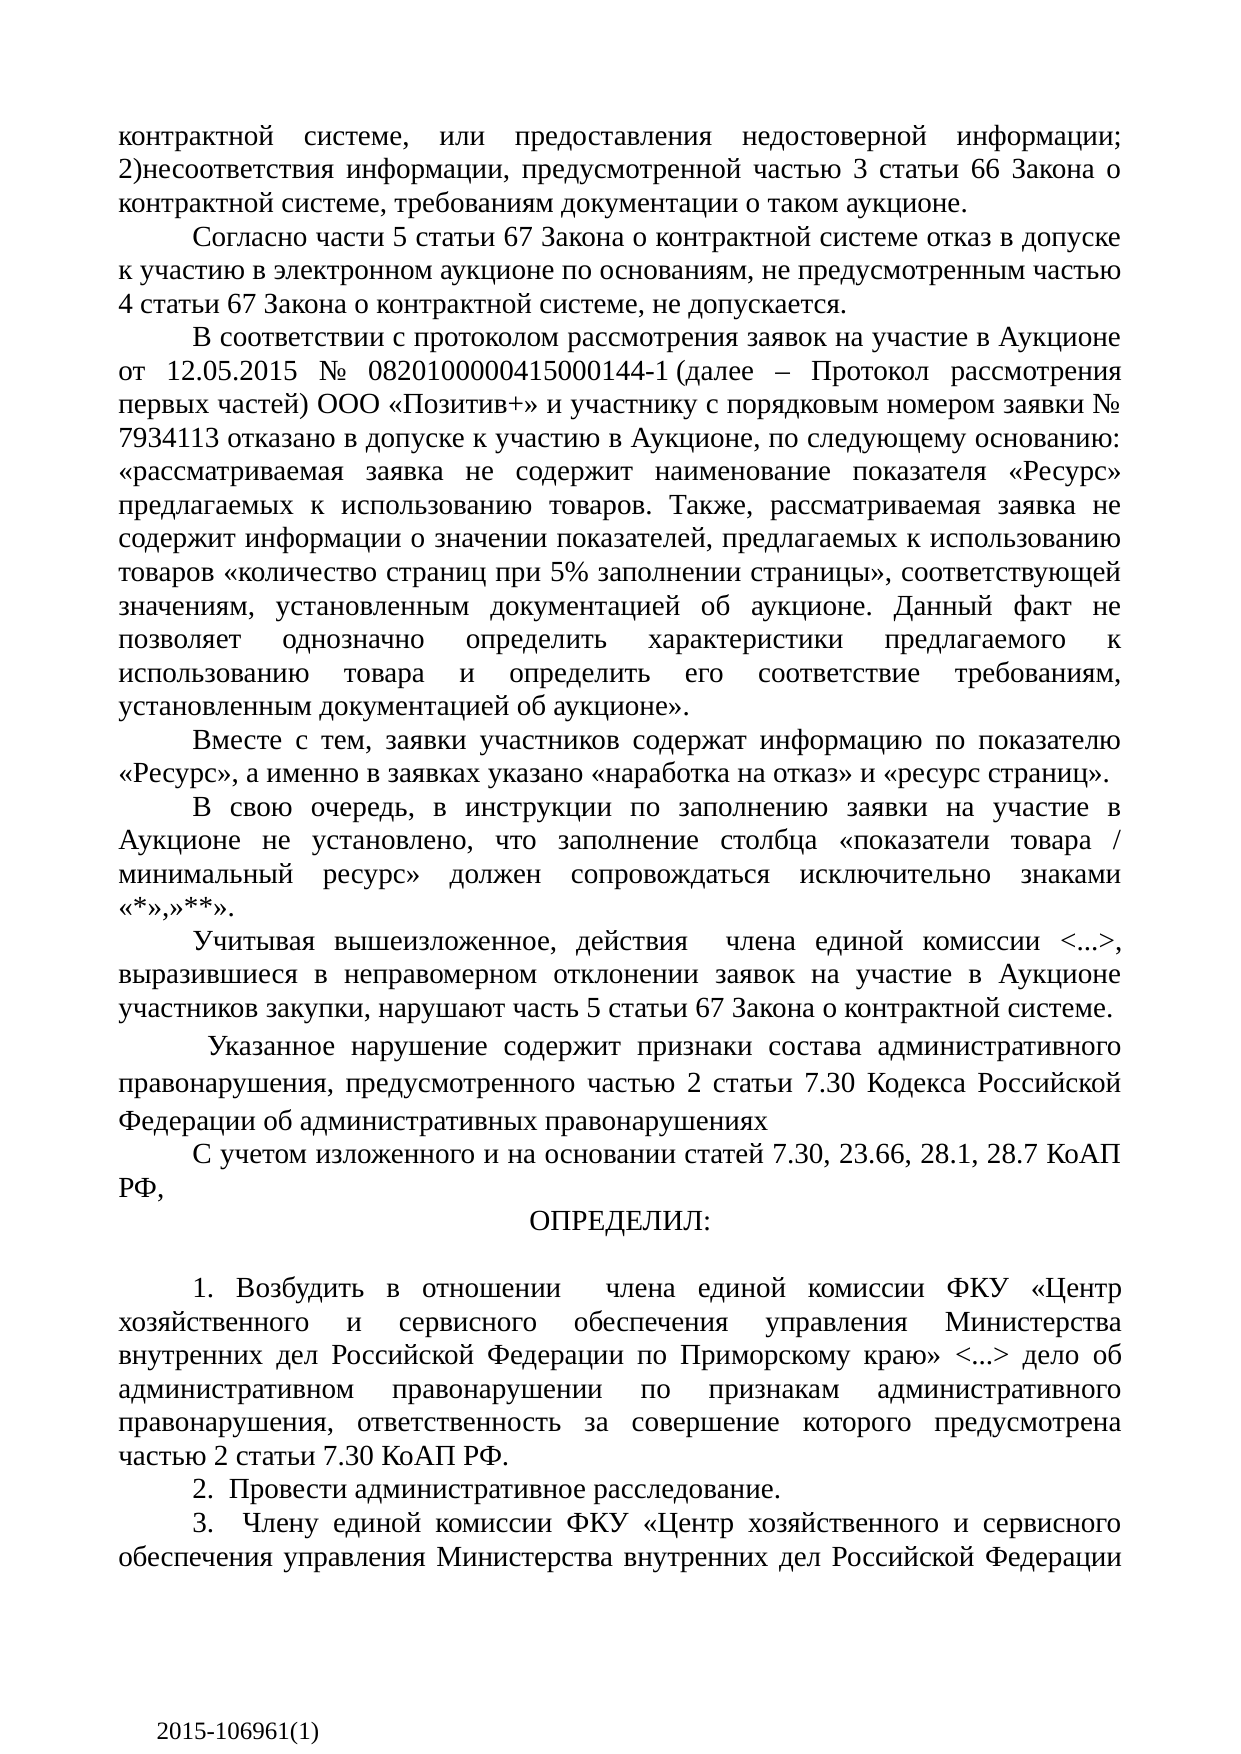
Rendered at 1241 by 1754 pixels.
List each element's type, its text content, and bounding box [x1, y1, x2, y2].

text Учитывая вышеизложенное, действия члена единой комиссии <...>, выразившиеся в неправомерном отклонении заявок на участие в Аукционе участников закупки, нарушают часть 5 статьи 67 Закона о контрактной системе. [118, 923, 1122, 1024]
text 2. Провести административное расследование. [118, 1472, 1122, 1505]
text Указанное нарушение содержит признаки состава административного правонарушения, предусмотренного частью 2 статьи 7.30 Кодекса Российской Федерации об административных правонарушениях [118, 1024, 1122, 1136]
text Вместе с тем, заявки участников содержат информацию по показателю «Ресурс», а именно в заявках указано «наработка на отказ» и «ресурс страниц». [118, 722, 1122, 789]
text В свою очередь, в инструкции по заполнению заявки на участие в Аукционе не установлено, что заполнение столбца «показатели товара / минимальный ресурс» должен сопровождаться исключительно знаками «*»,»**». [118, 789, 1122, 923]
text 3. Члену единой комиссии ФКУ «Центр хозяйственного и сервисного обеспечения управления Министерства внутренних дел Российской Федерации [118, 1505, 1122, 1572]
text ОПРЕДЕЛИЛ: [118, 1203, 1122, 1237]
text В соответствии с протоколом рассмотрения заявок на участие в Аукционе от 12.05.2015 № 0820100000415000144-1 (далее – Протокол рассмотрения первых частей) ООО «Позитив+» и участнику с порядковым номером заявки № 7934113 отказано в допуске к участию в Аукционе, по следующему основанию: «рассматриваемая заявка не содержит наименование показателя «Ресурс» предлагаемых к использованию товаров. Также, рассматриваемая заявка не содержит информации о значении показателей, предлагаемых к использованию товаров «количество страниц при 5% заполнении страницы», соответствующей значениям, установленным документацией об аукционе. Данный факт не позволяет однозначно определить характеристики предлагаемого к использованию товара и определить его соответствие требованиям, установленным документацией об аукционе». [118, 319, 1122, 722]
text Согласно части 5 статьи 67 Закона о контрактной системе отказ в допуске к участию в электронном аукционе по основаниям, не предусмотренным частью 4 статьи 67 Закона о контрактной системе, не допускается. [118, 219, 1122, 319]
text С учетом изложенного и на основании статей 7.30, 23.66, 28.1, 28.7 КоАП РФ, [118, 1136, 1122, 1203]
text 1. Возбудить в отношении члена единой комиссии ФКУ «Центр хозяйственного и сервисного обеспечения управления Министерства внутренних дел Российской Федерации по Приморскому краю» <...> дело об административном правонарушении по признакам административного правонарушения, ответственность за совершение которого предусмотрена частью 2 статьи 7.30 КоАП РФ. [118, 1270, 1122, 1472]
text контрактной системе, или предоставления недостоверной информации; 2)несоответствия информации, предусмотренной частью 3 статьи 66 Закона о контрактной системе, требованиям документации о таком аукционе. [118, 118, 1122, 219]
